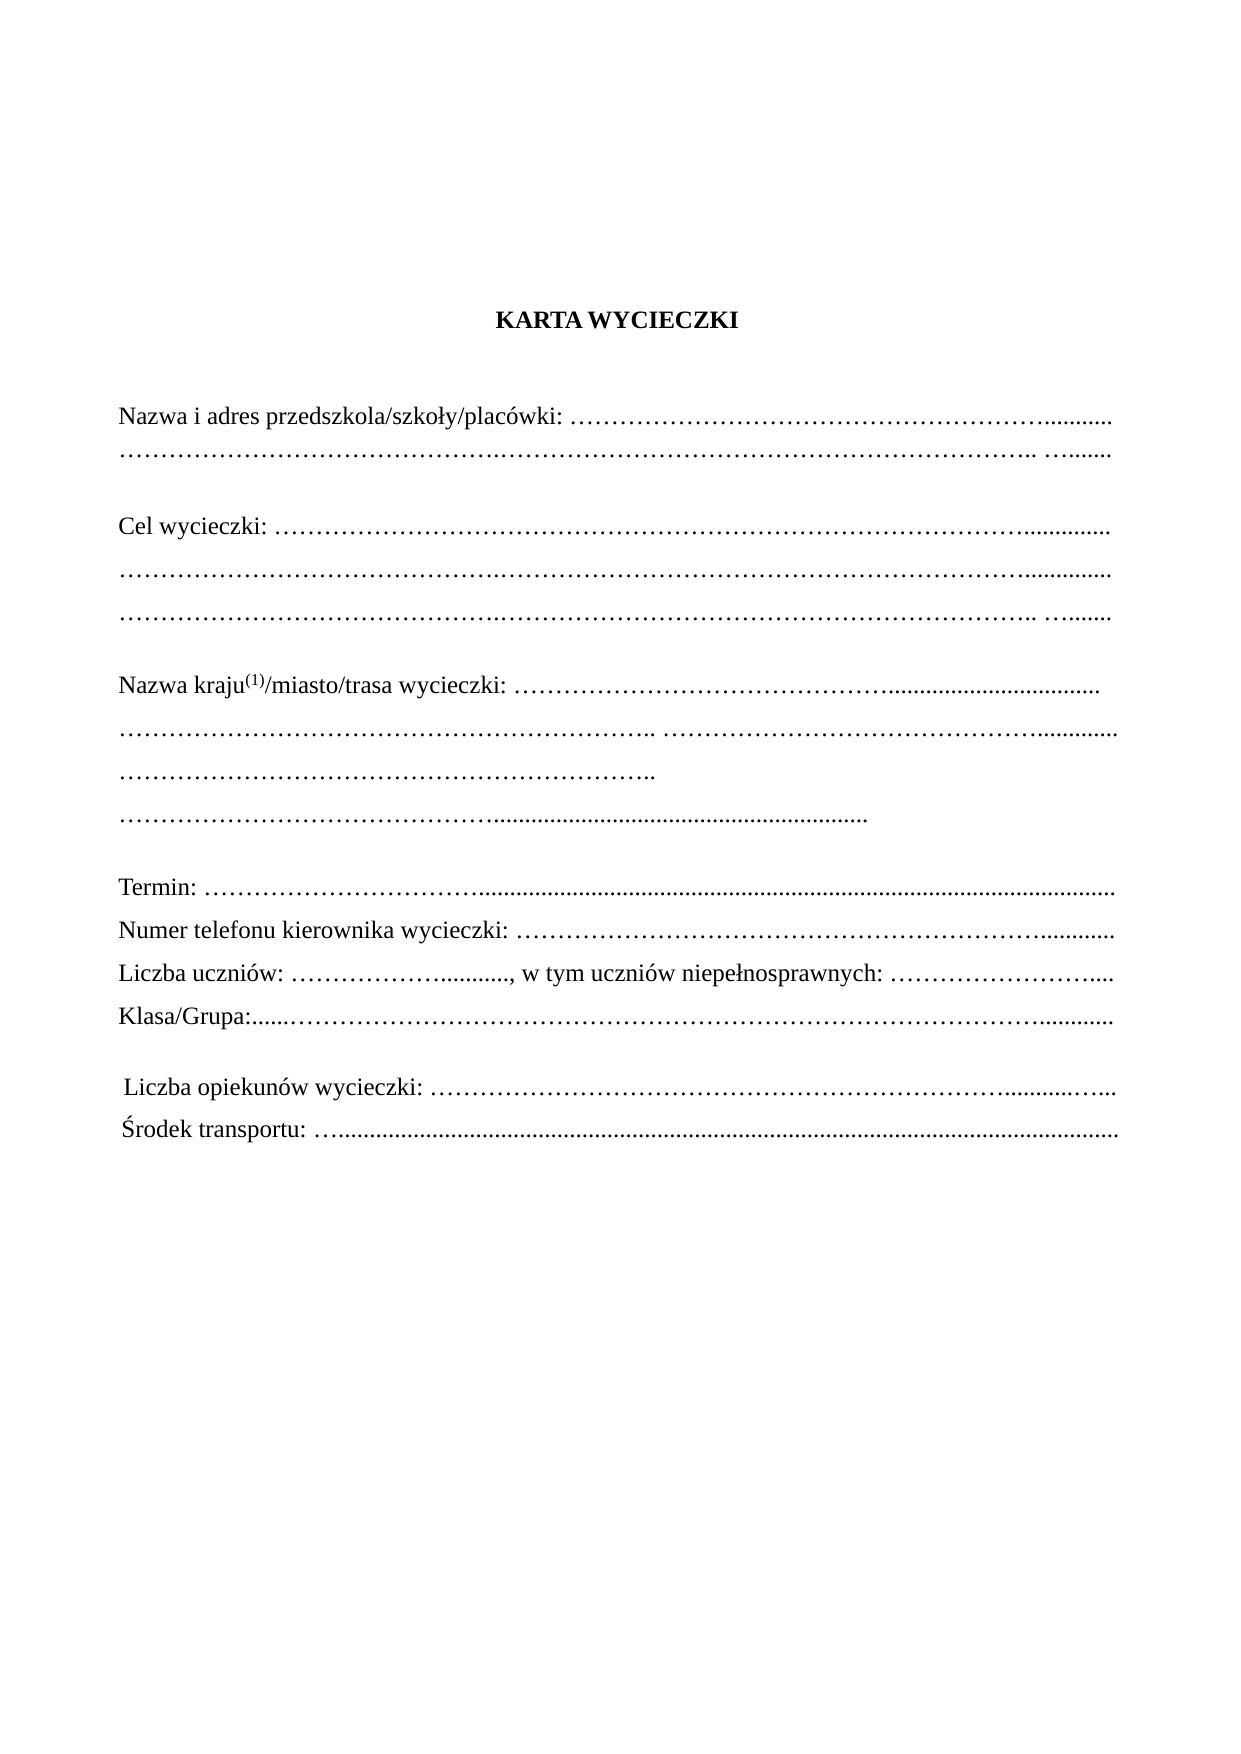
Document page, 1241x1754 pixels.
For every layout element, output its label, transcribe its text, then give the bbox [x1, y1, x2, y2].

text KARTA WYCIECZKI [118, 306, 1122, 367]
text Termin: ……………………………...................................................................................................... Numer telefonu kierownika wycieczki: ………………………………………………………............ Liczba uczniów: ………………..........., w tym uczniów niepełnosprawnych: …………………….... Klasa/Grupa:......………………………………………………………………………………............ [118, 857, 1122, 1030]
text Liczba opiekunów wycieczki: ……………………………………………………………...........…... Środek transportu: …............................................................................................................................. [118, 1059, 1122, 1143]
text Cel wycieczki: ……………………………………………………………………………….............. ……………………………………….……………………………………………………….............. ……………………………………….……………………………………………………….. …....... [118, 497, 1122, 626]
text Nazwa i adres przedszkola/szkoły/placówki: …………………………………………………........... ……………………………………….……………………………………………………….. …....... [118, 401, 1122, 463]
text Nazwa kraju(1)/miasto/trasa wycieczki: ………………………………………..................................……………………………………………………….. ……………………………………….............……………………………………………………….. ………………………………………............................................................ [118, 656, 1122, 828]
